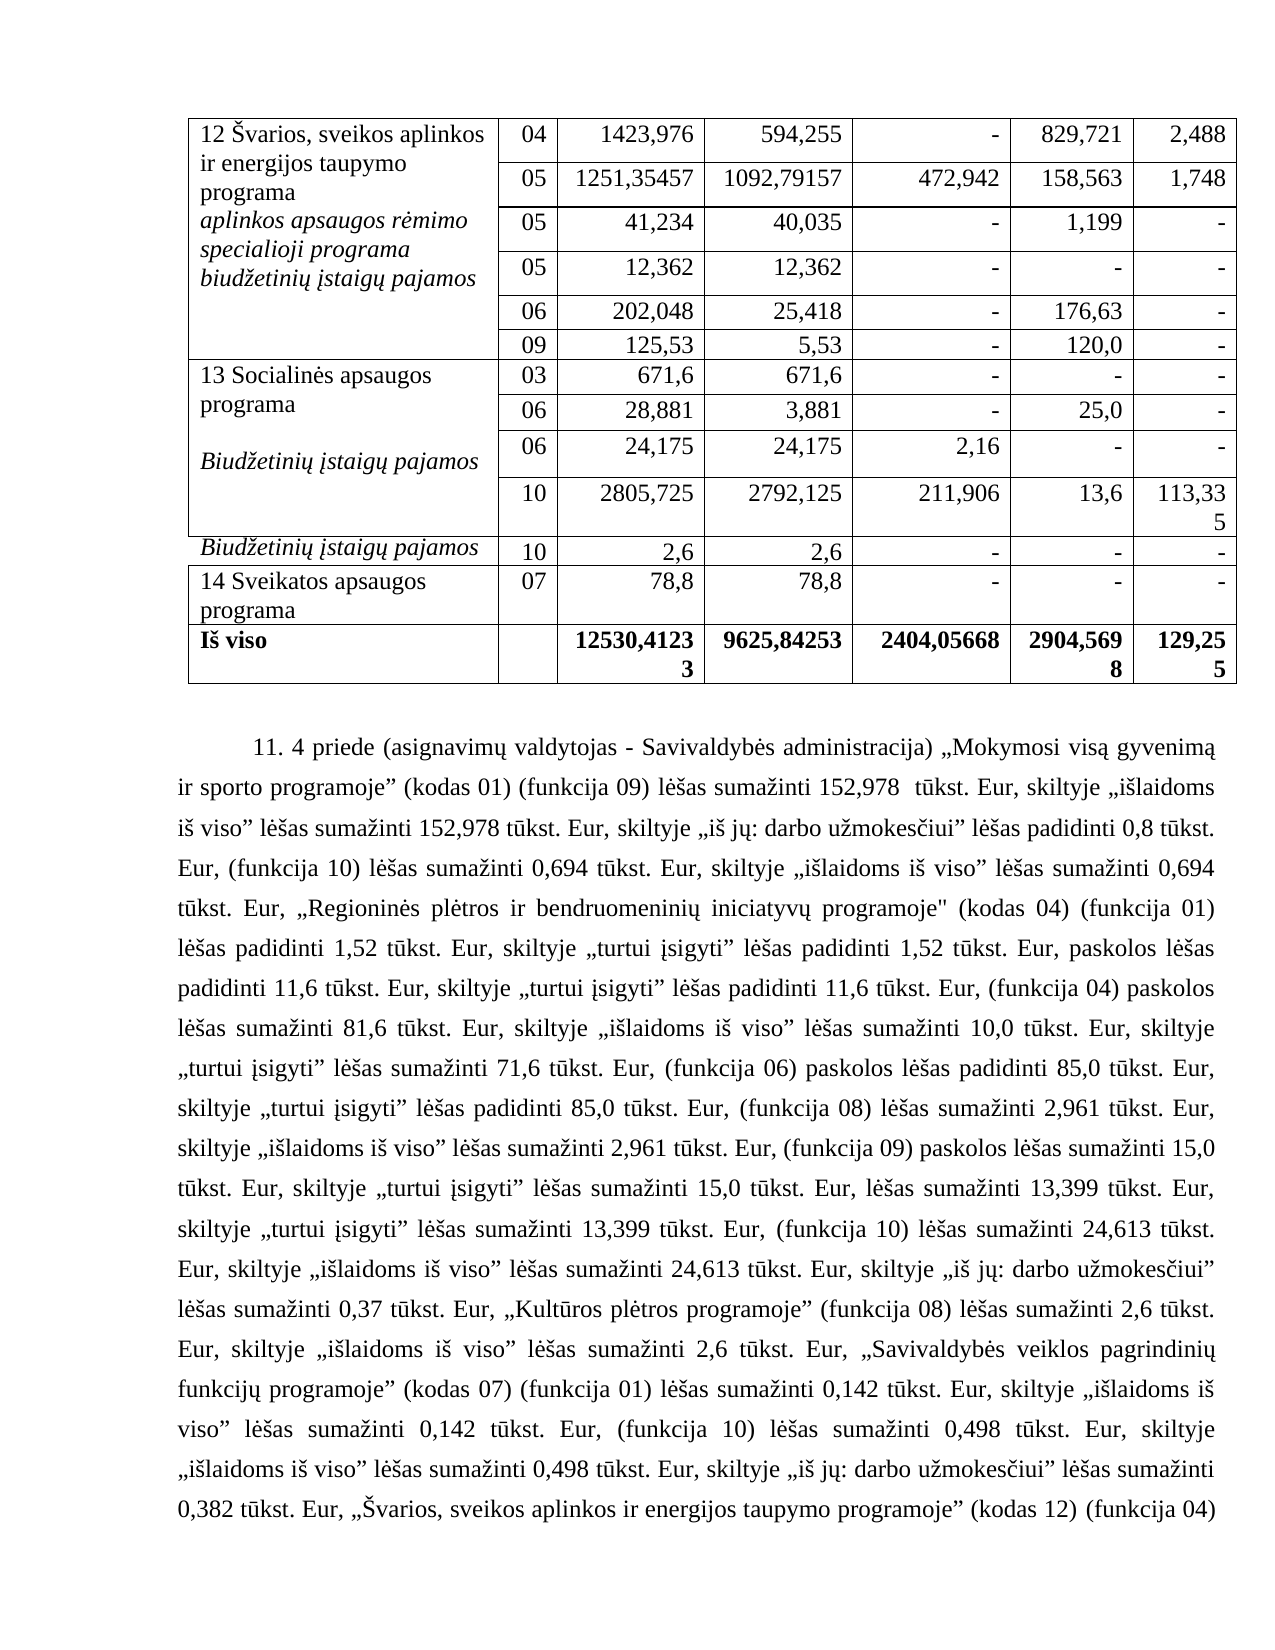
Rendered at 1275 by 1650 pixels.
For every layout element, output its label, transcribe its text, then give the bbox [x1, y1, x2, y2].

table_cell - [853, 330, 1010, 359]
table_cell - [853, 537, 1010, 565]
table_cell - [853, 566, 1010, 624]
table_cell 12530,41233 [558, 625, 704, 682]
table_cell 25,418 [705, 296, 852, 329]
table_cell - [1134, 296, 1236, 329]
table_cell 113,335 [1134, 478, 1236, 536]
table_cell 2,16 [853, 431, 1010, 477]
table_cell 120,0 [1011, 330, 1133, 359]
table_cell 129,255 [1134, 625, 1236, 682]
table_cell 176,63 [1011, 296, 1133, 329]
table_cell - [1011, 360, 1133, 394]
table_cell 158,563 [1011, 163, 1133, 206]
table_cell - [1134, 395, 1236, 430]
table_cell - [1011, 252, 1133, 295]
table_cell - [1134, 360, 1236, 394]
table_cell - [1134, 431, 1236, 477]
table_cell 25,0 [1011, 395, 1133, 430]
table_cell 12 Švarios, sveikos aplinkos ir energijos taupymo programa aplinkos apsaugos rėmimo specialioji programa biudžetinių įstaigų pajamos [189, 119, 498, 359]
table_cell 829,721 [1011, 119, 1133, 162]
table_cell 125,53 [558, 330, 704, 359]
table_cell 2,488 [1134, 119, 1236, 162]
table_cell 10 [499, 478, 557, 536]
table_cell 78,8 [558, 566, 704, 624]
table_cell 78,8 [705, 566, 852, 624]
table_cell 9625,84253 [705, 625, 852, 682]
table_cell - [1134, 566, 1236, 624]
table_cell 13,6 [1011, 478, 1133, 536]
table_cell 2404,05668 [853, 625, 1010, 682]
table_cell 2792,125 [705, 478, 852, 536]
table_cell 671,6 [705, 360, 852, 394]
table_cell 14 Sveikatos apsaugos programa [189, 566, 498, 624]
text 11. 4 priede (asignavimų valdytojas - Savivaldybės administracija) „Mokymosi visą gyvenimą ir sporto programoje” (kodas 01) (funkcija 09) lėšas sumažinti 152,978 tūkst. Eur, skiltyje „išlaidoms iš viso” lėšas sumažinti 152,978 tūkst. Eur, skiltyje „iš jų: darbo užmokesčiui” lėšas padidinti 0,8 tūkst. Eur, (funkcija 10) lėšas sumažinti 0,694 tūkst. Eur, skiltyje „išlaidoms iš viso” lėšas sumažinti 0,694 tūkst. Eur, „Regioninės plėtros ir bendruomeninių iniciatyvų programoje" (kodas 04) (funkcija 01) lėšas padidinti 1,52 tūkst. Eur, skiltyje „turtui įsigyti” lėšas padidinti 1,52 tūkst. Eur, paskolos lėšas padidinti 11,6 tūkst. Eur, skiltyje „turtui įsigyti” lėšas padidinti 11,6 tūkst. Eur, (funkcija 04) paskolos lėšas sumažinti 81,6 tūkst. Eur, skiltyje „išlaidoms iš viso” lėšas sumažinti 10,0 tūkst. Eur, skiltyje „turtui įsigyti” lėšas sumažinti 71,6 tūkst. Eur, (funkcija 06) paskolos lėšas padidinti 85,0 tūkst. Eur, skiltyje „turtui įsigyti” lėšas padidinti 85,0 tūkst. Eur, (funkcija 08) lėšas sumažinti 2,961 tūkst. Eur, skiltyje „išlaidoms iš viso” lėšas sumažinti 2,961 tūkst. Eur, (funkcija 09) paskolos lėšas sumažinti 15,0 tūkst. Eur, skiltyje „turtui įsigyti” lėšas sumažinti 15,0 tūkst. Eur, lėšas sumažinti 13,399 tūkst. Eur, skiltyje „turtui įsigyti” lėšas sumažinti 13,399 tūkst. Eur, (funkcija 10) lėšas sumažinti 24,613 tūkst. Eur, skiltyje „išlaidoms iš viso” lėšas sumažinti 24,613 tūkst. Eur, skiltyje „iš jų: darbo užmokesčiui” lėšas sumažinti 0,37 tūkst. Eur, „Kultūros plėtros programoje” (funkcija 08) lėšas sumažinti 2,6 tūkst. Eur, skiltyje „išlaidoms iš viso” lėšas sumažinti 2,6 tūkst. Eur, „Savivaldybės veiklos pagrindinių funkcijų programoje” (kodas 07) (funkcija 01) lėšas sumažinti 0,142 tūkst. Eur, skiltyje „išlaidoms iš viso” lėšas sumažinti 0,142 tūkst. Eur, (funkcija 10) lėšas sumažinti 0,498 tūkst. Eur, skiltyje „išlaidoms iš viso” lėšas sumažinti 0,498 tūkst. Eur, skiltyje „iš jų: darbo užmokesčiui” lėšas sumažinti 0,382 tūkst. Eur, „Švarios, sveikos aplinkos ir energijos taupymo programoje” (kodas 12) (funkcija 04) [177, 724, 1216, 1526]
table_cell 12,362 [705, 252, 852, 295]
table_cell 2904,5698 [1011, 625, 1133, 682]
table_cell 2,6 [558, 537, 704, 565]
table_cell 13 Socialinės apsaugos programa Biudžetinių įstaigų pajamos Biudžetinių įstaigų pajamos [189, 360, 498, 536]
table_cell 671,6 [558, 360, 704, 394]
table_cell 24,175 [558, 431, 704, 477]
table_cell 04 [499, 119, 557, 162]
table_cell 05 [499, 252, 557, 295]
table_cell 05 [499, 163, 557, 206]
table_cell Iš viso [189, 625, 498, 682]
table_cell - [853, 296, 1010, 329]
table_cell 594,255 [705, 119, 852, 162]
table_cell - [1134, 537, 1236, 565]
table_cell - [1011, 431, 1133, 477]
table_cell - [853, 119, 1010, 162]
table_cell 211,906 [853, 478, 1010, 536]
table_cell - [1011, 537, 1133, 565]
table_cell 06 [499, 296, 557, 329]
table_cell 1251,35457 [558, 163, 704, 206]
table_cell 28,881 [558, 395, 704, 430]
table_cell 5,53 [705, 330, 852, 359]
table_cell 41,234 [558, 208, 704, 251]
table_cell 03 [499, 360, 557, 394]
table_cell 06 [499, 431, 557, 477]
table_cell 07 [499, 566, 557, 624]
table_cell - [853, 208, 1010, 251]
table_cell 24,175 [705, 431, 852, 477]
table_cell 10 [499, 537, 557, 565]
table_cell 1,199 [1011, 208, 1133, 251]
table_cell 1092,79157 [705, 163, 852, 206]
table_cell 3,881 [705, 395, 852, 430]
table_cell 472,942 [853, 163, 1010, 206]
table_cell - [853, 395, 1010, 430]
table_cell [499, 625, 557, 682]
table_cell - [1134, 252, 1236, 295]
table_cell 40,035 [705, 208, 852, 251]
table_cell 2805,725 [558, 478, 704, 536]
table_cell 06 [499, 395, 557, 430]
table_cell - [1011, 566, 1133, 624]
table_cell - [1134, 330, 1236, 359]
table_cell 12,362 [558, 252, 704, 295]
table_cell 05 [499, 208, 557, 251]
table_cell 1423,976 [558, 119, 704, 162]
table_cell 09 [499, 330, 557, 359]
table_cell 202,048 [558, 296, 704, 329]
table_cell - [853, 252, 1010, 295]
table_cell 2,6 [705, 537, 852, 565]
table_cell - [853, 360, 1010, 394]
table_cell - [1134, 208, 1236, 251]
table_cell 1,748 [1134, 163, 1236, 206]
